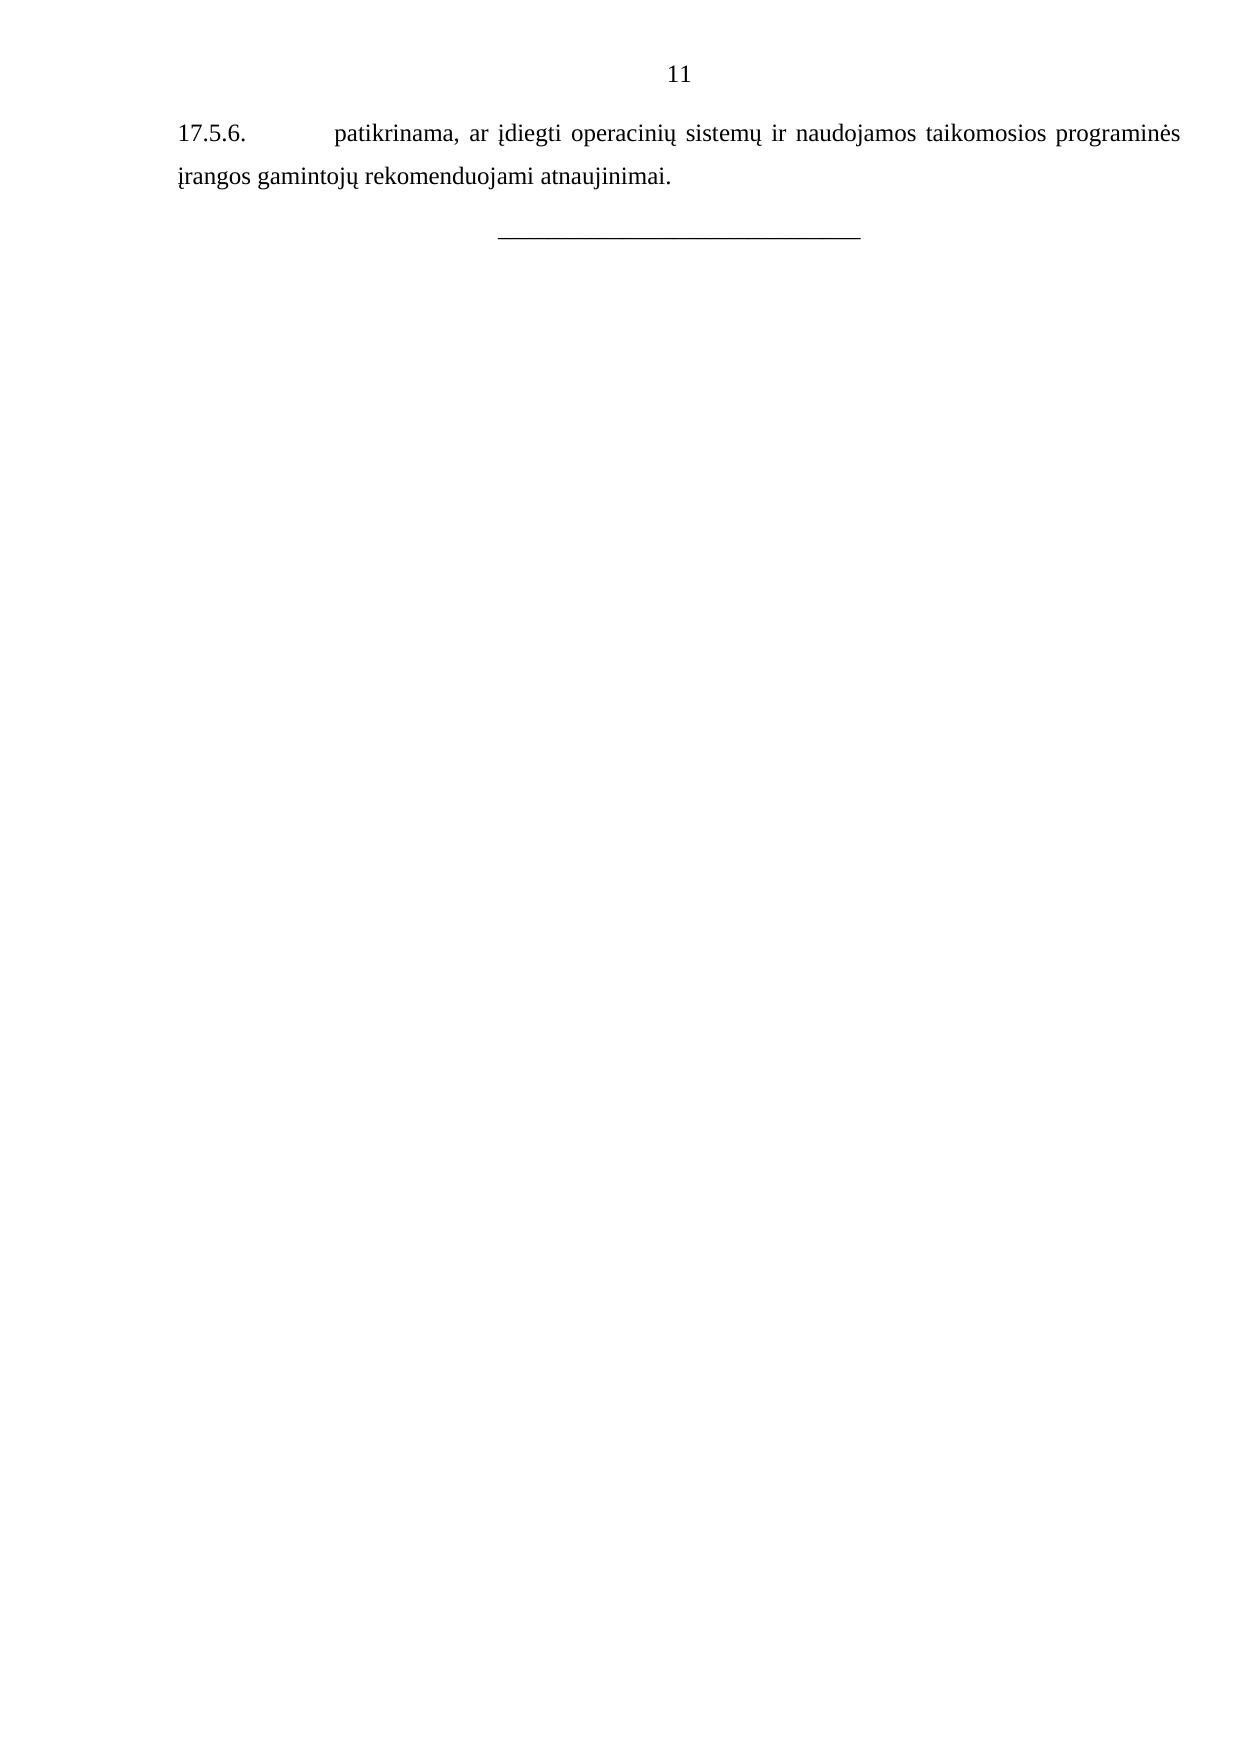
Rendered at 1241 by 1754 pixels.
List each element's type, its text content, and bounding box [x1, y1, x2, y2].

text _____________________________ [177, 204, 1181, 242]
text 17.5.6. patikrinama, ar įdiegti operacinių sistemų ir naudojamos taikomosios programinės įrangos gamintojų rekomenduojami atnaujinimai. [177, 118, 1181, 190]
